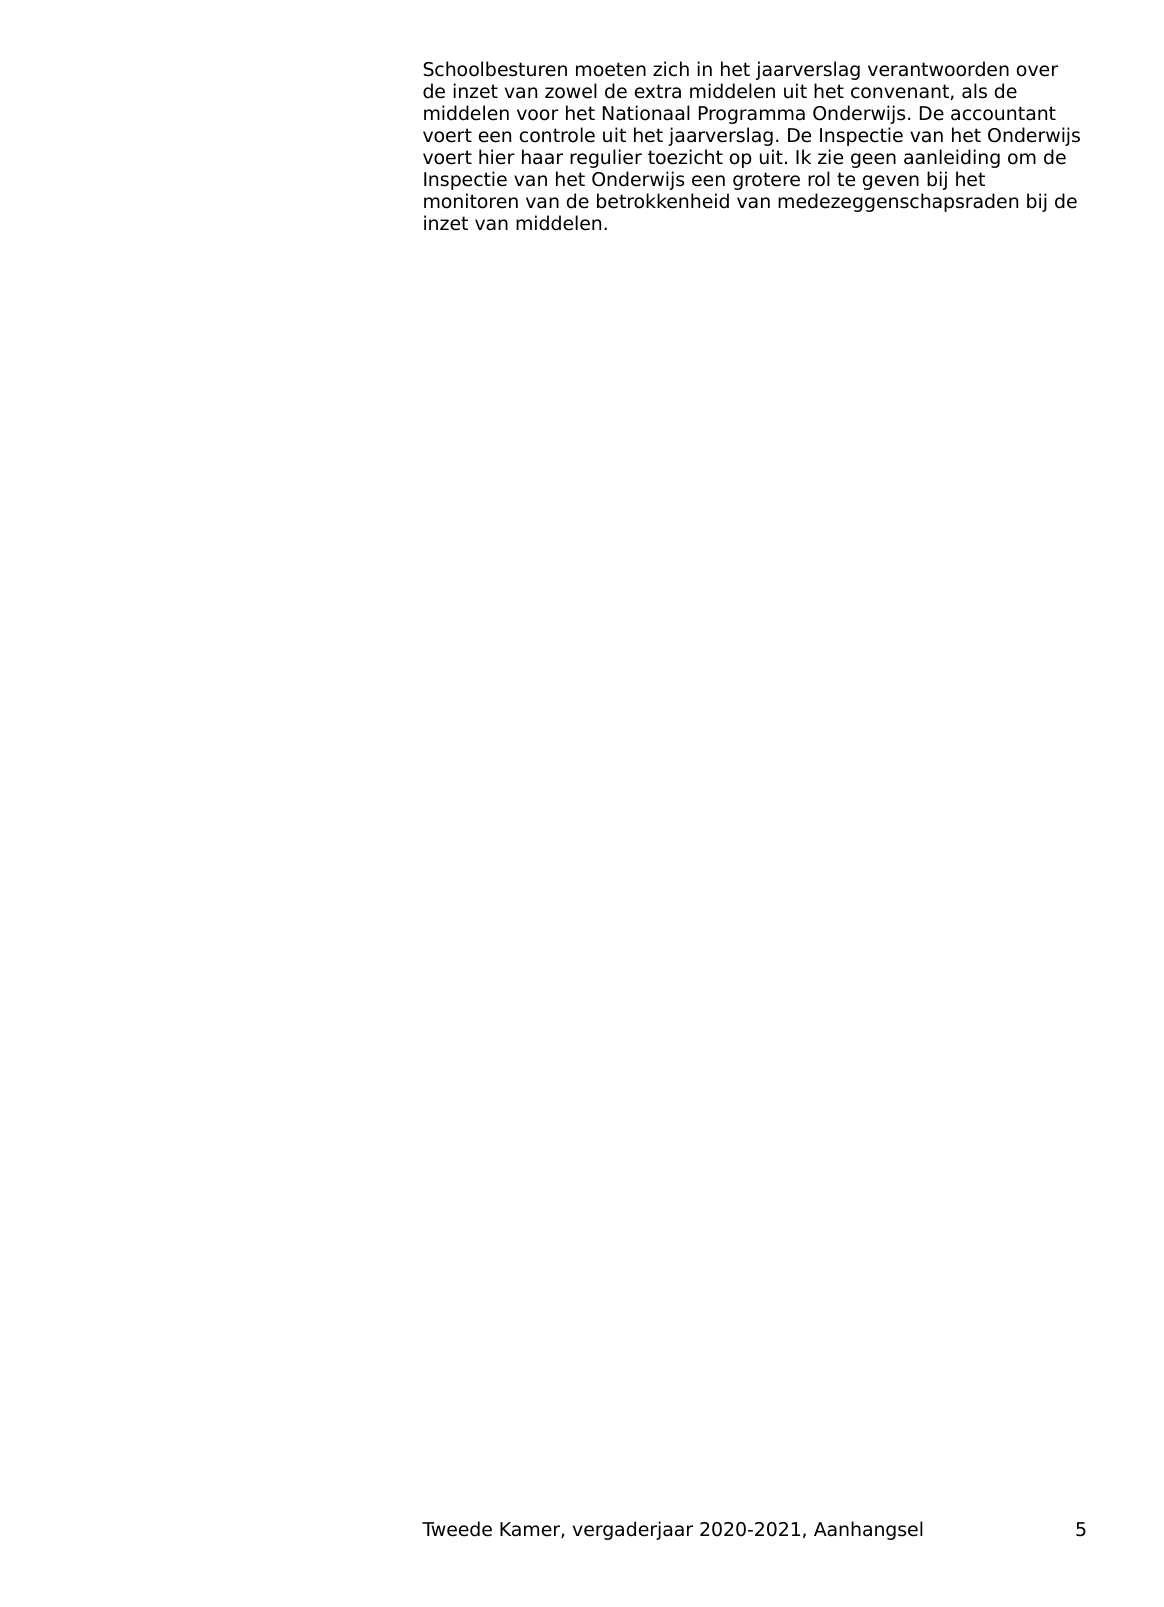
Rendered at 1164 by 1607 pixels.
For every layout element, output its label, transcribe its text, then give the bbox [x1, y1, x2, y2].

text Schoolbesturen moeten zich in het jaarverslag verantwoorden over de inzet van zowel de extra middelen uit het convenant, als de middelen voor het Nationaal Programma Onderwijs. De accountant voert een controle uit het jaarverslag. De Inspectie van het Onderwijs voert hier haar regulier toezicht op uit. Ik zie geen aanleiding om de Inspectie van het Onderwijs een grotere rol te geven bij het monitoren van de betrokkenheid van medezeggenschapsraden bij de inzet van middelen. [422, 59, 1087, 235]
